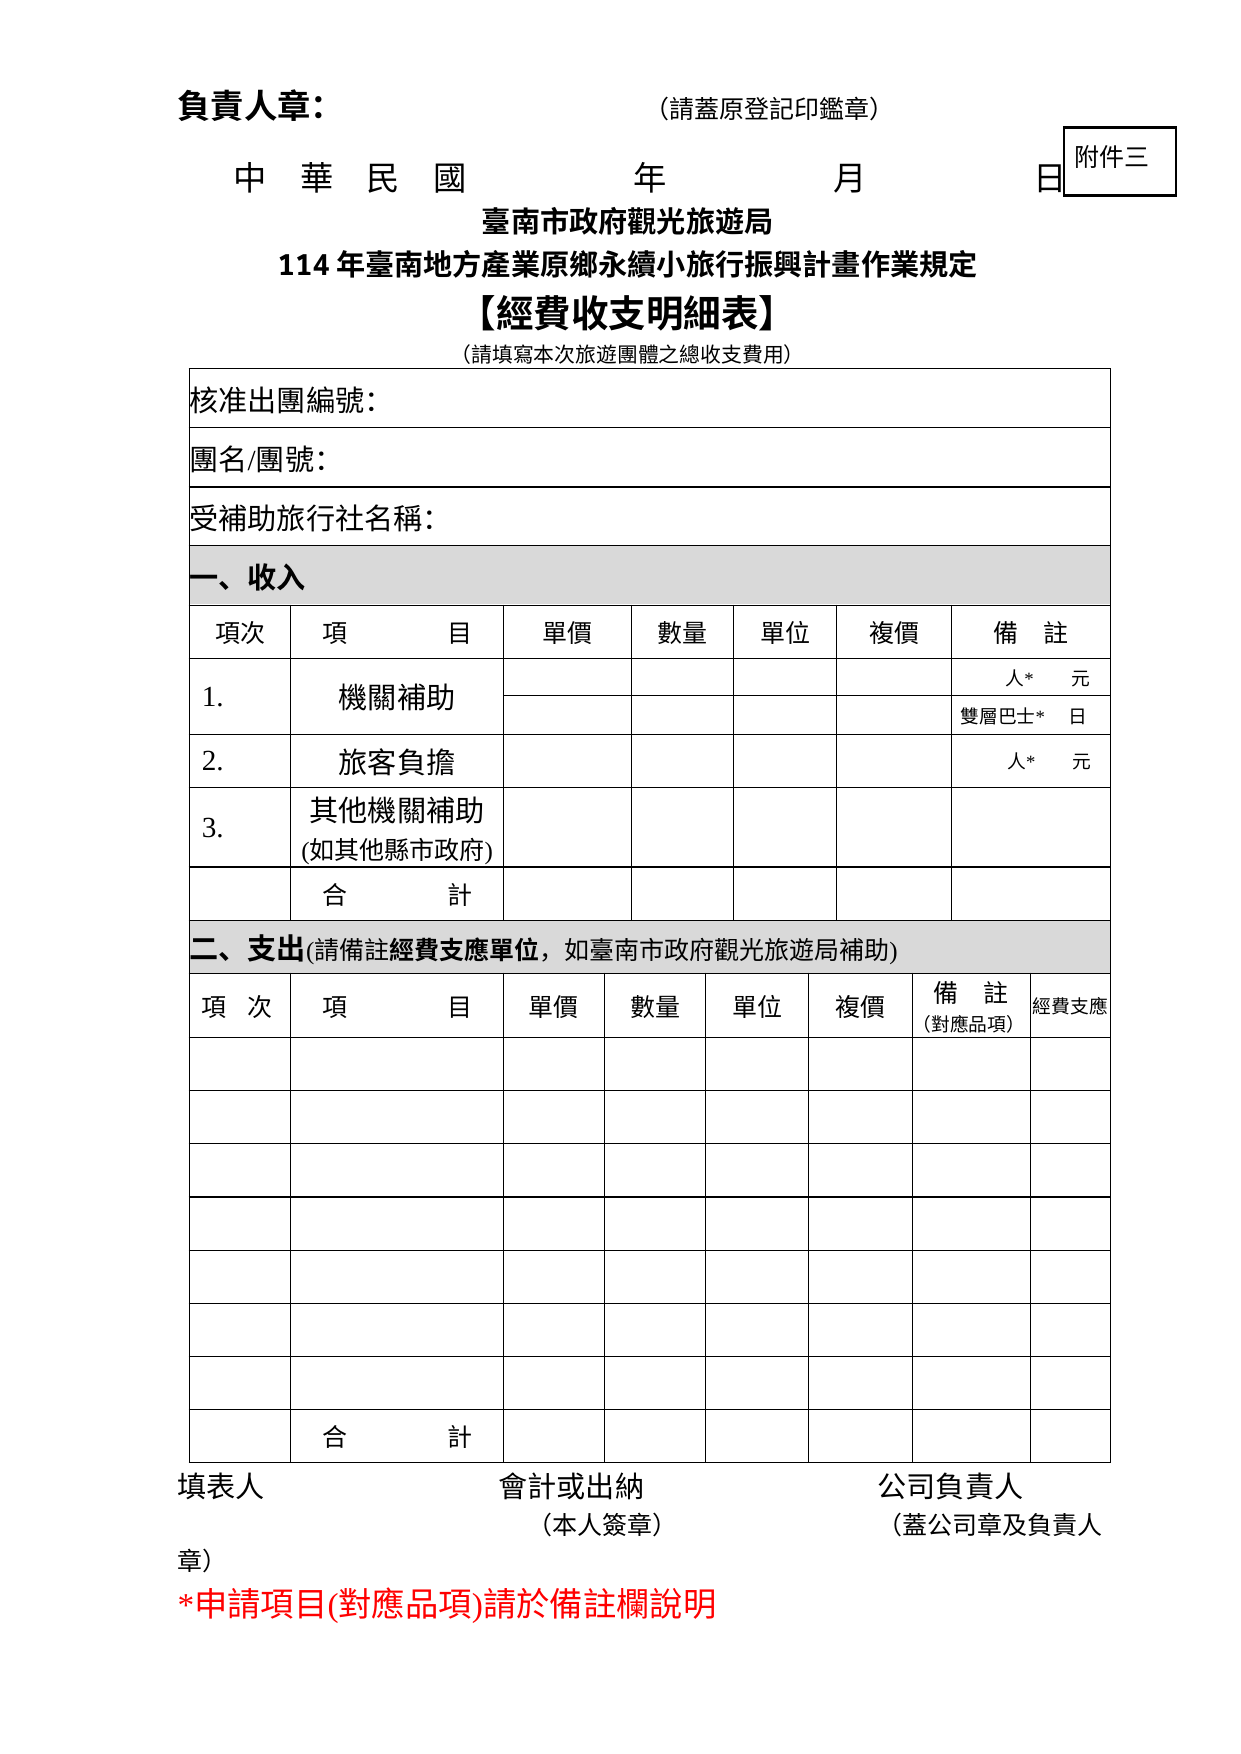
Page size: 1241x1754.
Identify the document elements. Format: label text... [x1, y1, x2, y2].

table_cell [605, 1251, 705, 1303]
table_cell [1031, 1251, 1110, 1303]
table_cell [190, 1198, 290, 1249]
table_cell [504, 1144, 604, 1196]
text *申請項目(對應品項)請於備註欄說明 [177, 1578, 1122, 1626]
table_cell [504, 1091, 604, 1143]
text 臺南市政府觀光旅遊局 [74, 199, 1181, 241]
text 【經費收支明細表】 [74, 284, 1181, 338]
table_cell 備 註 （對應品項） [913, 974, 1030, 1037]
table_cell 經費支應 [1031, 974, 1110, 1037]
table_cell [1031, 1304, 1110, 1356]
table_cell [1031, 1091, 1110, 1143]
text 附件三 [1074, 137, 1175, 173]
table_cell [913, 1091, 1030, 1143]
table_cell [706, 1144, 808, 1196]
table_cell 2. [190, 735, 290, 787]
table_cell [190, 1144, 290, 1196]
text （請填寫本次旅遊團體之總收支費用） [74, 338, 1181, 368]
table_cell [504, 659, 631, 695]
table_cell [734, 659, 836, 695]
table_cell 團名/團號： [190, 428, 1110, 486]
table_cell [913, 1038, 1030, 1090]
table_cell 備 註 [952, 606, 1110, 658]
table_cell [504, 788, 631, 866]
table_cell [809, 1198, 912, 1249]
table_cell [190, 1091, 290, 1143]
table_cell [837, 868, 951, 919]
table_cell [504, 1304, 604, 1356]
table_cell [913, 1198, 1030, 1249]
table_cell [952, 868, 1110, 919]
text [1065, 129, 1175, 194]
table_cell [190, 1038, 290, 1090]
table_cell [504, 1357, 604, 1409]
table_cell [809, 1144, 912, 1196]
table_cell [504, 1038, 604, 1090]
table_cell [605, 1304, 705, 1356]
table_cell [504, 1251, 604, 1303]
table_cell [706, 1198, 808, 1249]
table_cell [706, 1410, 808, 1462]
table_cell [734, 868, 836, 919]
table_cell 單位 [734, 606, 836, 658]
table_cell 複價 [837, 606, 951, 658]
table_cell 二、支出(請備註經費支應單位，如臺南市政府觀光旅遊局補助) [190, 921, 1110, 973]
table_cell [291, 1038, 503, 1090]
table_cell 項 目 [291, 606, 503, 658]
table_cell 項次 [190, 606, 290, 658]
table_cell 受補助旅行社名稱： [190, 488, 1110, 545]
table_cell 項 目 [291, 974, 503, 1037]
text 填表人 會計或出納 公司負責人 [177, 1463, 1122, 1505]
table_cell 複價 [809, 974, 912, 1037]
table_cell [632, 696, 733, 734]
table_cell 合 計 [291, 868, 503, 919]
table_cell [504, 696, 631, 734]
table_cell [605, 1091, 705, 1143]
table_cell [504, 868, 631, 919]
table_cell [291, 1357, 503, 1409]
text 中 華 民 國 年 月 日 [177, 157, 1122, 199]
table_cell [632, 659, 733, 695]
table_cell 單價 [504, 974, 604, 1037]
table_cell [706, 1091, 808, 1143]
table_cell [190, 1304, 290, 1356]
table_cell [1031, 1144, 1110, 1196]
table_cell [605, 1038, 705, 1090]
table_cell [291, 1304, 503, 1356]
table_cell 單位 [706, 974, 808, 1037]
table_cell [504, 1198, 604, 1249]
table_cell 人* 元 [952, 659, 1110, 695]
table_cell [632, 868, 733, 919]
table_cell [190, 1357, 290, 1409]
table_cell [190, 868, 290, 919]
table_cell 3. [190, 788, 290, 866]
table_cell 人* 元 [952, 735, 1110, 787]
table_cell [605, 1357, 705, 1409]
table_cell [190, 1410, 290, 1462]
table_cell [913, 1251, 1030, 1303]
table_cell [504, 735, 631, 787]
table_cell 機關補助 [291, 659, 503, 734]
table_cell 一、收入 [190, 546, 1110, 604]
table_cell [190, 1251, 290, 1303]
table_cell [809, 1304, 912, 1356]
table_cell 數量 [632, 606, 733, 658]
table_cell [913, 1410, 1030, 1462]
text （本人簽章） （蓋公司章及負責人章） [177, 1505, 1122, 1578]
table_cell [632, 735, 733, 787]
table_cell [809, 1410, 912, 1462]
table_cell [913, 1144, 1030, 1196]
table_cell [632, 788, 733, 866]
table_cell [291, 1251, 503, 1303]
table_cell [1031, 1357, 1110, 1409]
table_cell [291, 1144, 503, 1196]
table_cell [291, 1198, 503, 1249]
table_cell [734, 696, 836, 734]
table_cell [837, 788, 951, 866]
table_header 核准出團編號： [190, 369, 1110, 427]
table_cell [605, 1410, 705, 1462]
table_cell 合 計 [291, 1410, 503, 1462]
table_cell 單價 [504, 606, 631, 658]
text 負責人章： （請蓋原登記印鑑章） [177, 89, 1122, 126]
table_cell 項次 [190, 974, 290, 1037]
table_cell 1. [190, 659, 290, 734]
table_cell [913, 1304, 1030, 1356]
table_cell [809, 1091, 912, 1143]
table_cell [734, 788, 836, 866]
table_cell [1031, 1038, 1110, 1090]
table_cell [1031, 1198, 1110, 1249]
table_cell [291, 1091, 503, 1143]
table_cell [706, 1251, 808, 1303]
table_cell [809, 1038, 912, 1090]
table_cell [837, 735, 951, 787]
table_cell [605, 1144, 705, 1196]
table_cell [734, 735, 836, 787]
table_cell 旅客負擔 [291, 735, 503, 787]
table_cell [952, 788, 1110, 866]
table_cell [837, 659, 951, 695]
table_cell 其他機關補助 (如其他縣市政府) [291, 788, 503, 866]
table_cell [504, 1410, 604, 1462]
table_cell 雙層巴士* 日 [952, 696, 1110, 734]
table_cell [913, 1357, 1030, 1409]
table_cell [706, 1038, 808, 1090]
table_cell [809, 1251, 912, 1303]
table_cell [1031, 1410, 1110, 1462]
table_cell [837, 696, 951, 734]
table_cell [809, 1357, 912, 1409]
table_cell [706, 1304, 808, 1356]
table_cell 數量 [605, 974, 705, 1037]
table_cell [605, 1198, 705, 1249]
text 114年臺南地方產業原鄉永續小旅行振興計畫作業規定 [74, 241, 1181, 284]
table_cell [706, 1357, 808, 1409]
